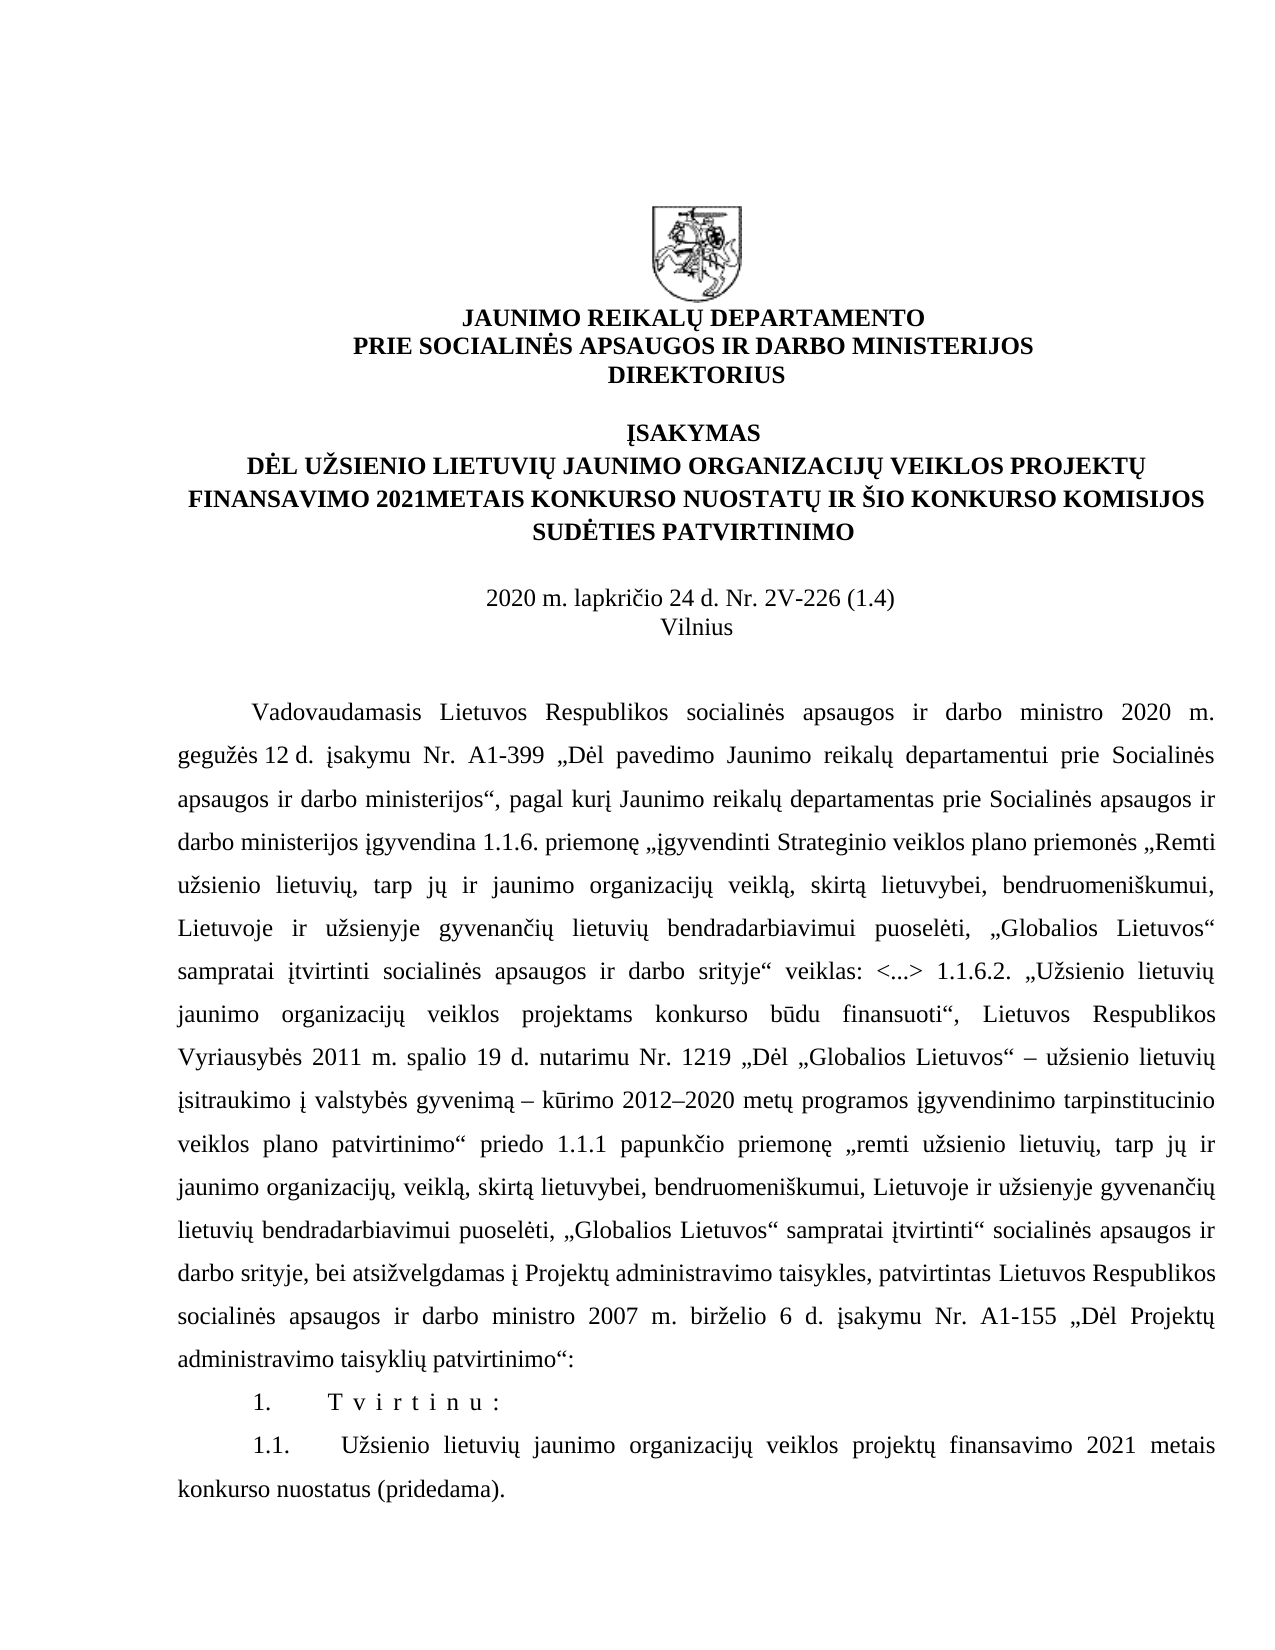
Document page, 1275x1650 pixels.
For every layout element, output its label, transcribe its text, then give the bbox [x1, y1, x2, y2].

text DĖL UŽSIENIO LIETUVIŲ JAUNIMO ORGANIZACIJŲ VEIKLOS PROJEKTŲ FINANSAVIMO 2021METAIS KONKURSO NUOSTATŲ IR ŠIO KONKURSO KOMISIJOS SUDĖTIES PATVIRTINIMO [177, 451, 1216, 546]
text Vadovaudamasis Lietuvos Respublikos socialinės apsaugos ir darbo ministro 2020 m. gegužės 12 d. įsakymu Nr. A1-399 „Dėl pavedimo Jaunimo reikalų departamentui prie Socialinės apsaugos ir darbo ministerijos“, pagal kurį Jaunimo reikalų departamentas prie Socialinės apsaugos ir darbo ministerijos įgyvendina 1.1.6. priemonę „įgyvendinti Strateginio veiklos plano priemonės „Remti užsienio lietuvių, tarp jų ir jaunimo organizacijų veiklą, skirtą lietuvybei, bendruomeniškumui, Lietuvoje ir užsienyje gyvenančių lietuvių bendradarbiavimui puoselėti, „Globalios Lietuvos“ sampratai įtvirtinti socialinės apsaugos ir darbo srityje“ veiklas: <...> 1.1.6.2. „Užsienio lietuvių jaunimo organizacijų veiklos projektams konkurso būdu finansuoti“, Lietuvos Respublikos Vyriausybės 2011 m. spalio 19 d. nutarimu Nr. 1219 „Dėl „Globalios Lietuvos“ – užsienio lietuvių įsitraukimo į valstybės gyvenimą – kūrimo 2012–2020 metų programos įgyvendinimo tarpinstitucinio veiklos plano patvirtinimo“ priedo 1.1.1 papunkčio priemonę „remti užsienio lietuvių, tarp jų ir jaunimo organizacijų, veiklą, skirtą lietuvybei, bendruomeniškumui, Lietuvoje ir užsienyje gyvenančių lietuvių bendradarbiavimui puoselėti, „Globalios Lietuvos“ sampratai įtvirtinti“ socialinės apsaugos ir darbo srityje, bei atsižvelgdamas į Projektų administravimo taisykles, patvirtintas Lietuvos Respublikos socialinės apsaugos ir darbo ministro 2007 m. birželio 6 d. įsakymu Nr. A1-155 „Dėl Projektų administravimo taisyklių patvirtinimo“: [177, 697, 1216, 1373]
text ĮSAKYMAS [177, 418, 1216, 446]
text PRIE SOCIALINĖS APSAUGOS IR DARBO MINISTERIJOS [177, 331, 1216, 360]
text JAUNIMO REIKALŲ DEPARTAMENTO [177, 303, 1216, 331]
text DIREKTORIUS [177, 360, 1216, 389]
text 2020 m. lapkričio 24 d. Nr. 2V-226 (1.4) [177, 583, 1216, 612]
text 1.1. Užsienio lietuvių jaunimo organizacijų veiklos projektų finansavimo 2021 metais konkurso nuostatus (pridedama). [177, 1431, 1216, 1502]
text 1. Tvirtinu: [177, 1387, 1216, 1416]
text Vilnius [177, 612, 1216, 640]
